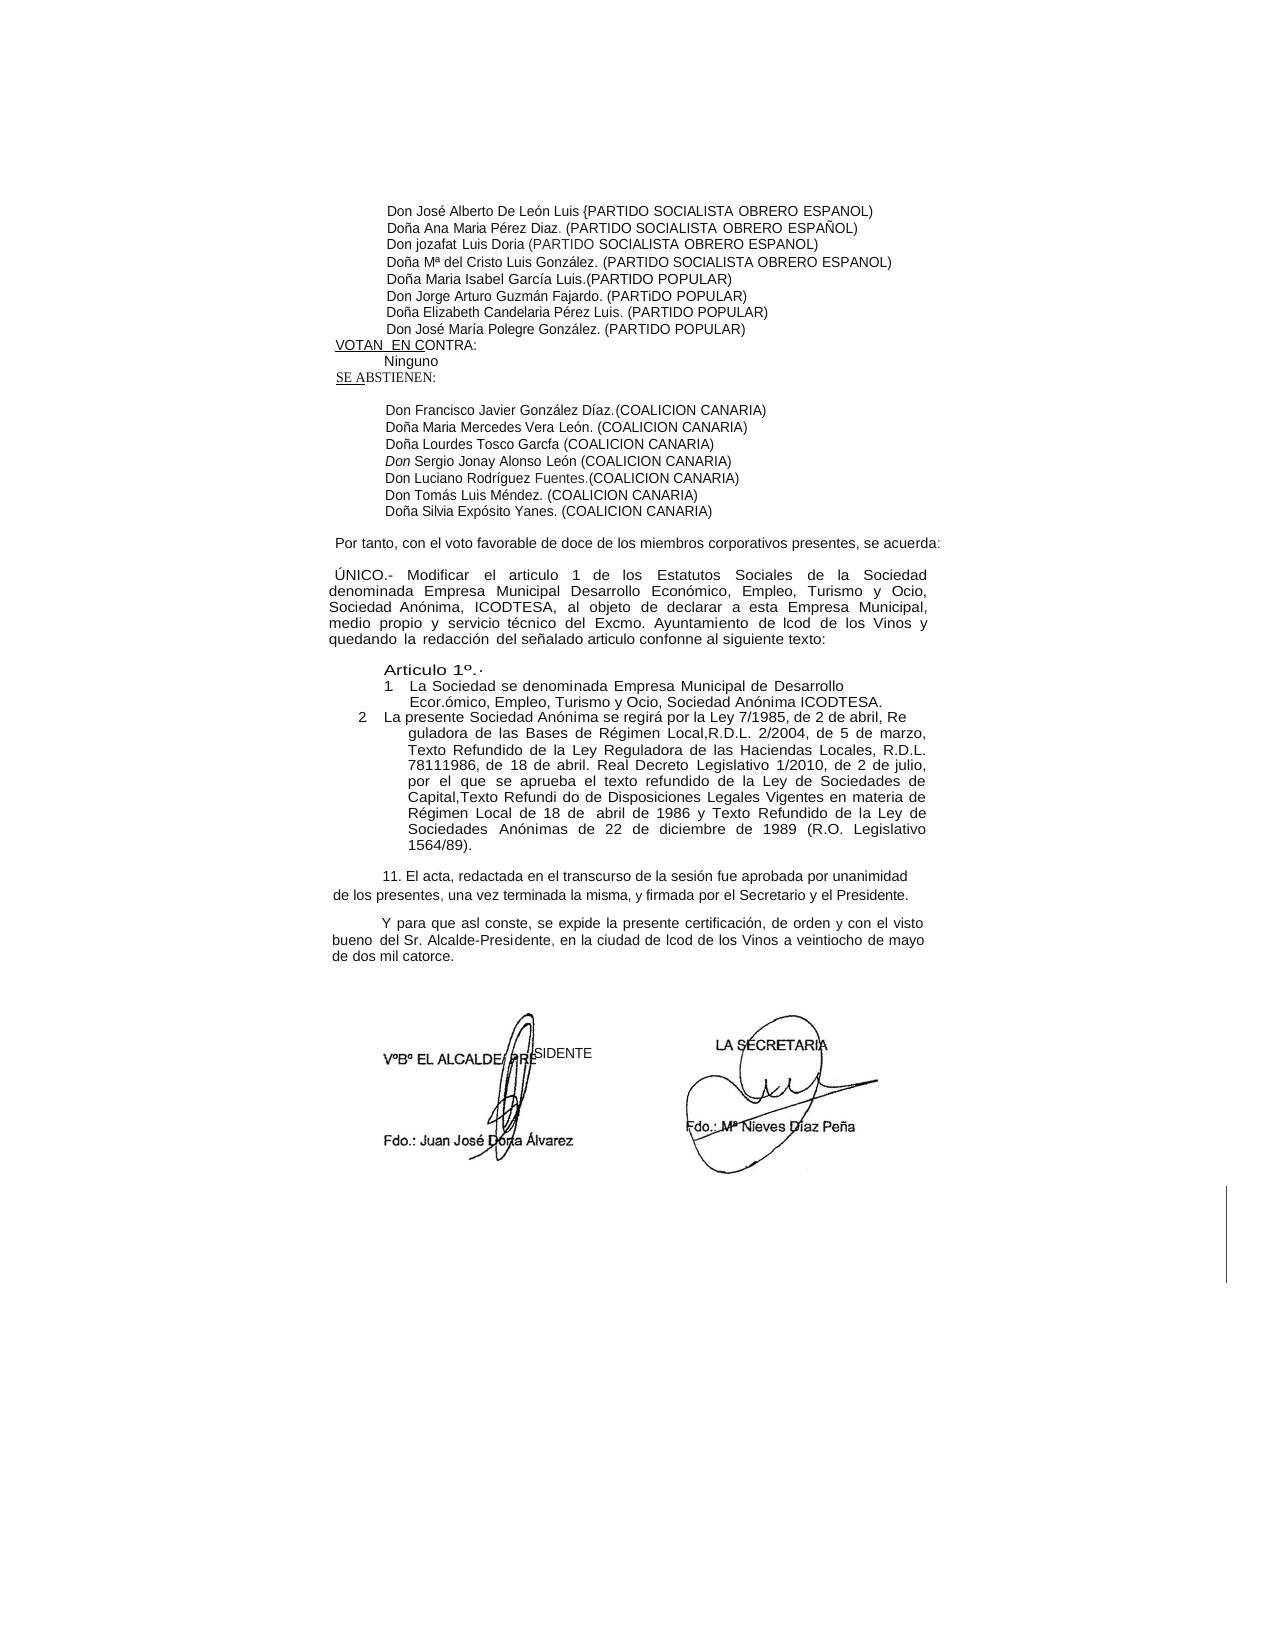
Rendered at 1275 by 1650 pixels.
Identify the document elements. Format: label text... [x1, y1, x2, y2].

text Doña Mª del Cristo Luis González. (PARTIDO SOCIALISTA OBRERO ESPANOL) Doña Maria Isabel García Luis.(PARTIDO POPULAR) [386, 254, 899, 287]
text Doña Silvia Expósito Yanes. (COALICION CANARIA) [385, 504, 1096, 520]
text Articulo 1º.· [383, 662, 1096, 679]
text Don José Alberto De León Luis {PARTIDO SOCIALISTA OBRERO ESPANOL) Doña Ana Maria Pérez Diaz. (PARTIDO SOCIALISTA OBRERO ESPAÑOL) [387, 203, 899, 236]
text Don Jorge Arturo Guzmán Fajardo. (PARTiDO POPULAR) Doña Elizabeth Candelaria Pérez Luis. (PARTIDO POPULAR) Don José María Polegre González. (PARTIDO POPULAR) [386, 287, 774, 338]
text Y para que asl conste, se expide la presente certificación, de orden y con el visto bueno del Sr. Alcalde-Presidente, en la ciudad de lcod de los Vinos a veintiocho de mayo de dos mil catorce. [332, 916, 925, 964]
text SE ABSTIENEN: [336, 369, 1096, 386]
text Por tanto, con el voto favorable de doce de los miembros corporativos presentes, se acuerda: [334, 535, 1096, 552]
text ÚNICO.- Modificar el articulo 1 de los Estatutos Sociales de la Sociedad denominada Empresa Municipal Desarrollo Económico, Empleo, Turismo y Ocio, Sociedad Anónima, ICODTESA, al objeto de declarar a esta Empresa Municipal, medio propio y servicio técnico del Excmo. Ayuntamiento de lcod de los Vinos y quedando la redacción del señalado articulo confonne al siguiente texto: [329, 568, 927, 647]
text Don Sergio Jonay Alonso León (COALICION CANARIA) Don Luciano Rodríguez Fuentes.(COALICION CANARIA) Don Tomás Luis Méndez. (COALICION CANARIA) [385, 453, 751, 504]
list La presente Sociedad Anónima se regirá por la Ley 7/1985, de 2 de abril, Re­ [358, 711, 1096, 726]
list La Sociedad se denominada Empresa Municipal de Desarrollo Ecor.ómico, Empleo, Turismo y Ocio, Sociedad Anónima ICODTESA. [384, 679, 927, 711]
text Don jozafat Luis Doria (PARTIDO SOCIALISTA OBRERO ESPANOL) [386, 236, 1096, 253]
text Don Francisco Javier González Díaz.(COALICION CANARIA) Doña Maria Mercedes Vera León. (COALICION CANARIA) Doña Lourdes Tosco Garcfa (COALICION CANARIA) [385, 401, 774, 452]
text 11. El acta, redactada en el transcurso de la sesión fue aprobada por unanimidad de los presentes, una vez terminada la misma, y firmada por el Secretario y el Presidente. [333, 868, 927, 904]
text guladora de las Bases de Régimen Local,R.D.L. 2/2004, de 5 de marzo, Texto Refundido de la Ley Reguladora de las Haciendas Locales, R.D.L. 78111986, de 18 de abril. Real Decreto Legislativo 1/2010, de 2 de julio, por el que se aprueba el texto refundido de la Ley de Sociedades de Capital,Texto Refundi­ do de Disposiciones Legales Vigentes en materia de Régimen Local de 18 de abril de 1986 y Texto Refundido de la Ley de Sociedades Anónimas de 22 de diciembre de 1989 (R.O. Legislativo 1564/89). [408, 726, 926, 853]
text Ninguno [384, 353, 1096, 369]
text VOTAN EN CONTRA: [335, 338, 1096, 353]
